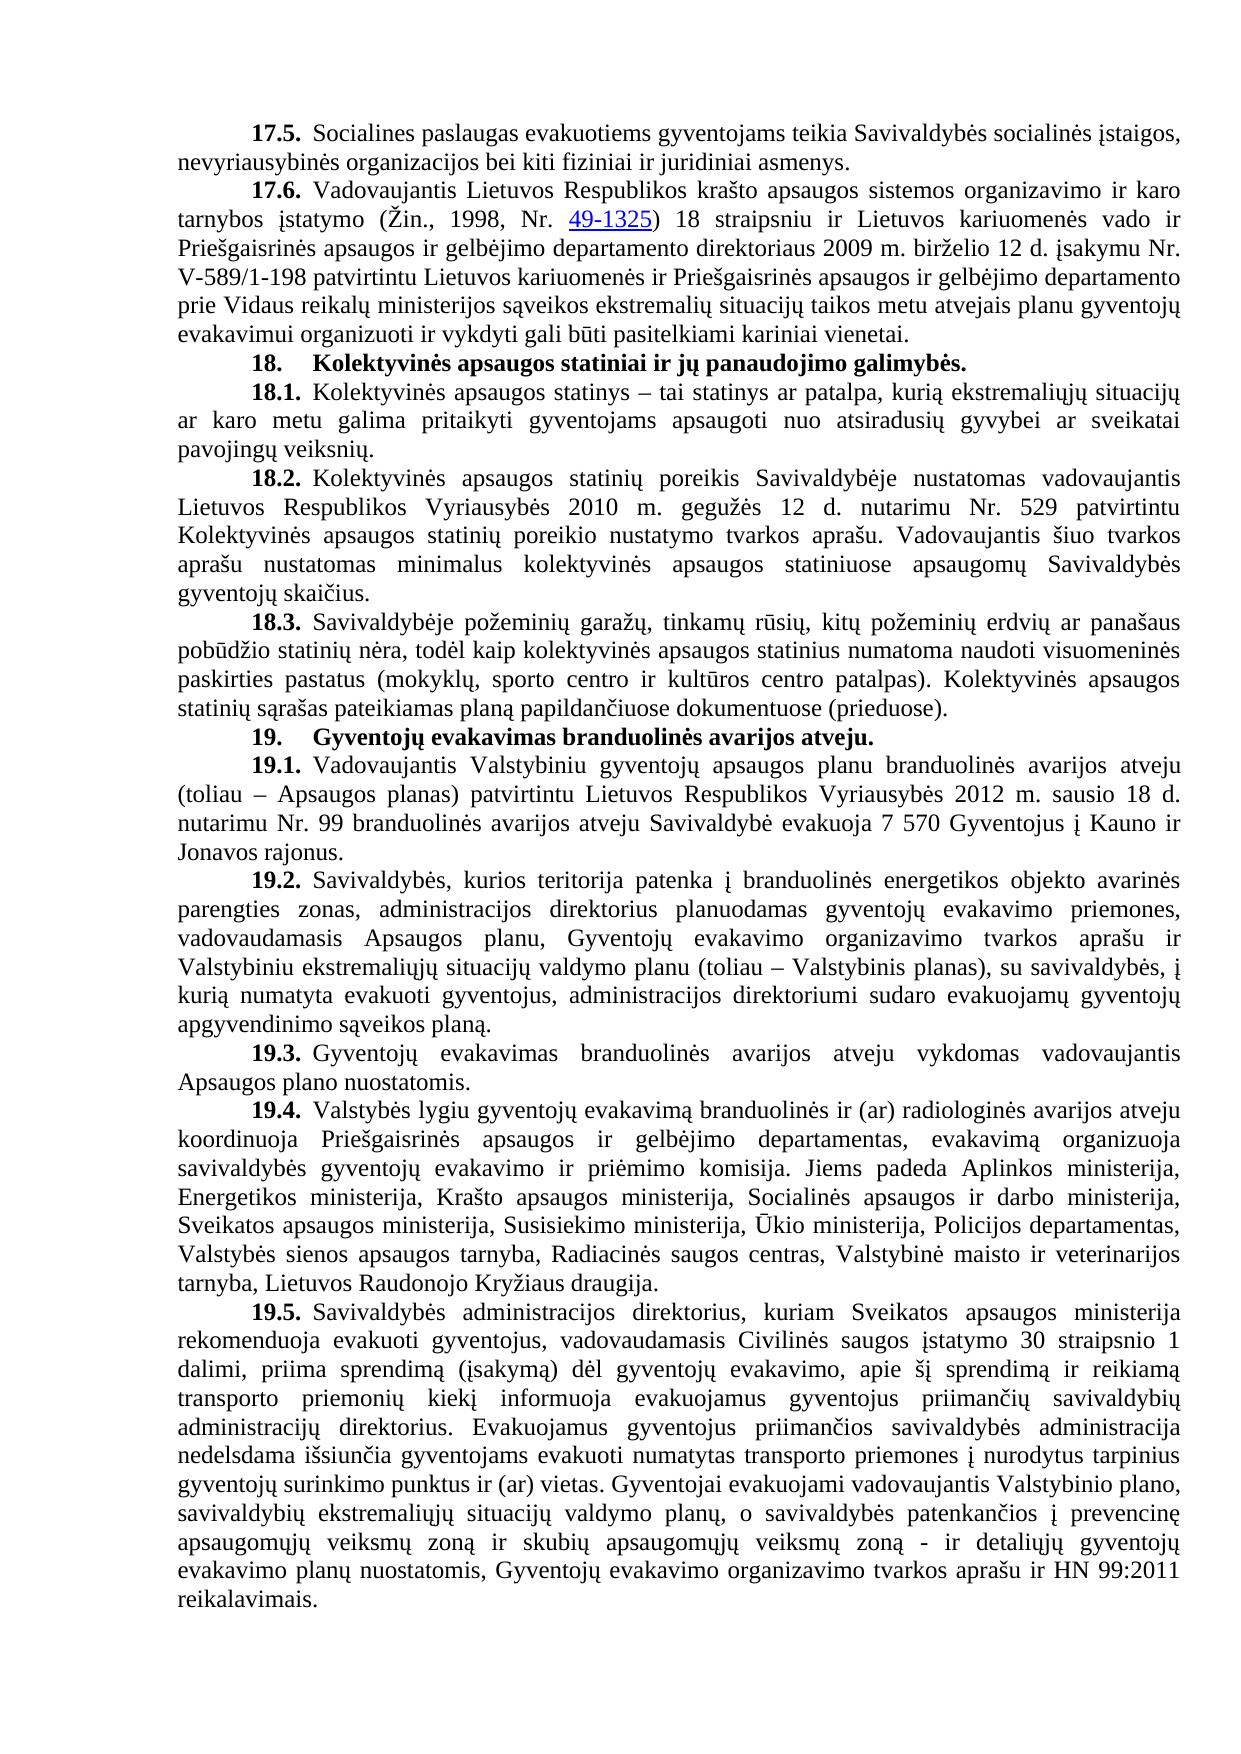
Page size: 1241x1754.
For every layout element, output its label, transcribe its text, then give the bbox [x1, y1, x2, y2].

text 17.5. Socialines paslaugas evakuotiems gyventojams teikia Savivaldybės socialinės įstaigos, nevyriausybinės organizacijos bei kiti fiziniai ir juridiniai asmenys. [177, 118, 1181, 176]
text 17.6. Vadovaujantis Lietuvos Respublikos krašto apsaugos sistemos organizavimo ir karo tarnybos įstatymo (Žin., 1998, Nr. 49-1325) 18 straipsniu ir Lietuvos kariuomenės vado ir Priešgaisrinės apsaugos ir gelbėjimo departamento direktoriaus 2009 m. birželio 12 d. įsakymu Nr. V-589/1-198 patvirtintu Lietuvos kariuomenės ir Priešgaisrinės apsaugos ir gelbėjimo departamento prie Vidaus reikalų ministerijos sąveikos ekstremalių situacijų taikos metu atvejais planu gyventojų evakavimui organizuoti ir vykdyti gali būti pasitelkiami kariniai vienetai. [177, 176, 1181, 348]
text 19.1. Vadovaujantis Valstybiniu gyventojų apsaugos planu branduolinės avarijos atveju (toliau – Apsaugos planas) patvirtintu Lietuvos Respublikos Vyriausybės 2012 m. sausio 18 d. nutarimu Nr. 99 branduolinės avarijos atveju Savivaldybė evakuoja 7 570 Gyventojus į Kauno ir Jonavos rajonus. [177, 751, 1181, 866]
text 19.2. Savivaldybės, kurios teritorija patenka į branduolinės energetikos objekto avarinės parengties zonas, administracijos direktorius planuodamas gyventojų evakavimo priemones, vadovaudamasis Apsaugos planu, Gyventojų evakavimo organizavimo tvarkos aprašu ir Valstybiniu ekstremaliųjų situacijų valdymo planu (toliau – Valstybinis planas), su savivaldybės, į kurią numatyta evakuoti gyventojus, administracijos direktoriumi sudaro evakuojamų gyventojų apgyvendinimo sąveikos planą. [177, 866, 1181, 1038]
text 18. Kolektyvinės apsaugos statiniai ir jų panaudojimo galimybės. [177, 348, 1181, 377]
text 19. Gyventojų evakavimas branduolinės avarijos atveju. [177, 722, 1181, 751]
text 18.3. Savivaldybėje požeminių garažų, tinkamų rūsių, kitų požeminių erdvių ar panašaus pobūdžio statinių nėra, todėl kaip kolektyvinės apsaugos statinius numatoma naudoti visuomeninės paskirties pastatus (mokyklų, sporto centro ir kultūros centro patalpas). Kolektyvinės apsaugos statinių sąrašas pateikiamas planą papildančiuose dokumentuose (prieduose). [177, 607, 1181, 722]
text 19.3. Gyventojų evakavimas branduolinės avarijos atveju vykdomas vadovaujantis Apsaugos plano nuostatomis. [177, 1038, 1181, 1096]
text 19.5. Savivaldybės administracijos direktorius, kuriam Sveikatos apsaugos ministerija rekomenduoja evakuoti gyventojus, vadovaudamasis Civilinės saugos įstatymo 30 straipsnio 1 dalimi, priima sprendimą (įsakymą) dėl gyventojų evakavimo, apie šį sprendimą ir reikiamą transporto priemonių kiekį informuoja evakuojamus gyventojus priimančių savivaldybių administracijų direktorius. Evakuojamus gyventojus priimančios savivaldybės administracija nedelsdama išsiunčia gyventojams evakuoti numatytas transporto priemones į nurodytus tarpinius gyventojų surinkimo punktus ir (ar) vietas. Gyventojai evakuojami vadovaujantis Valstybinio plano, savivaldybių ekstremaliųjų situacijų valdymo planų, o savivaldybės patenkančios į prevencinę apsaugomųjų veiksmų zoną ir skubių apsaugomųjų veiksmų zoną - ir detaliųjų gyventojų evakavimo planų nuostatomis, Gyventojų evakavimo organizavimo tvarkos aprašu ir HN 99:2011 reikalavimais. [177, 1297, 1181, 1613]
text 19.4. Valstybės lygiu gyventojų evakavimą branduolinės ir (ar) radiologinės avarijos atveju koordinuoja Priešgaisrinės apsaugos ir gelbėjimo departamentas, evakavimą organizuoja savivaldybės gyventojų evakavimo ir priėmimo komisija. Jiems padeda Aplinkos ministerija, Energetikos ministerija, Krašto apsaugos ministerija, Socialinės apsaugos ir darbo ministerija, Sveikatos apsaugos ministerija, Susisiekimo ministerija, Ūkio ministerija, Policijos departamentas, Valstybės sienos apsaugos tarnyba, Radiacinės saugos centras, Valstybinė maisto ir veterinarijos tarnyba, Lietuvos Raudonojo Kryžiaus draugija. [177, 1096, 1181, 1297]
text 18.1. Kolektyvinės apsaugos statinys – tai statinys ar patalpa, kurią ekstremaliųjų situacijų ar karo metu galima pritaikyti gyventojams apsaugoti nuo atsiradusių gyvybei ar sveikatai pavojingų veiksnių. [177, 377, 1181, 463]
text 18.2. Kolektyvinės apsaugos statinių poreikis Savivaldybėje nustatomas vadovaujantis Lietuvos Respublikos Vyriausybės 2010 m. gegužės 12 d. nutarimu Nr. 529 patvirtintu Kolektyvinės apsaugos statinių poreikio nustatymo tvarkos aprašu. Vadovaujantis šiuo tvarkos aprašu nustatomas minimalus kolektyvinės apsaugos statiniuose apsaugomų Savivaldybės gyventojų skaičius. [177, 463, 1181, 607]
